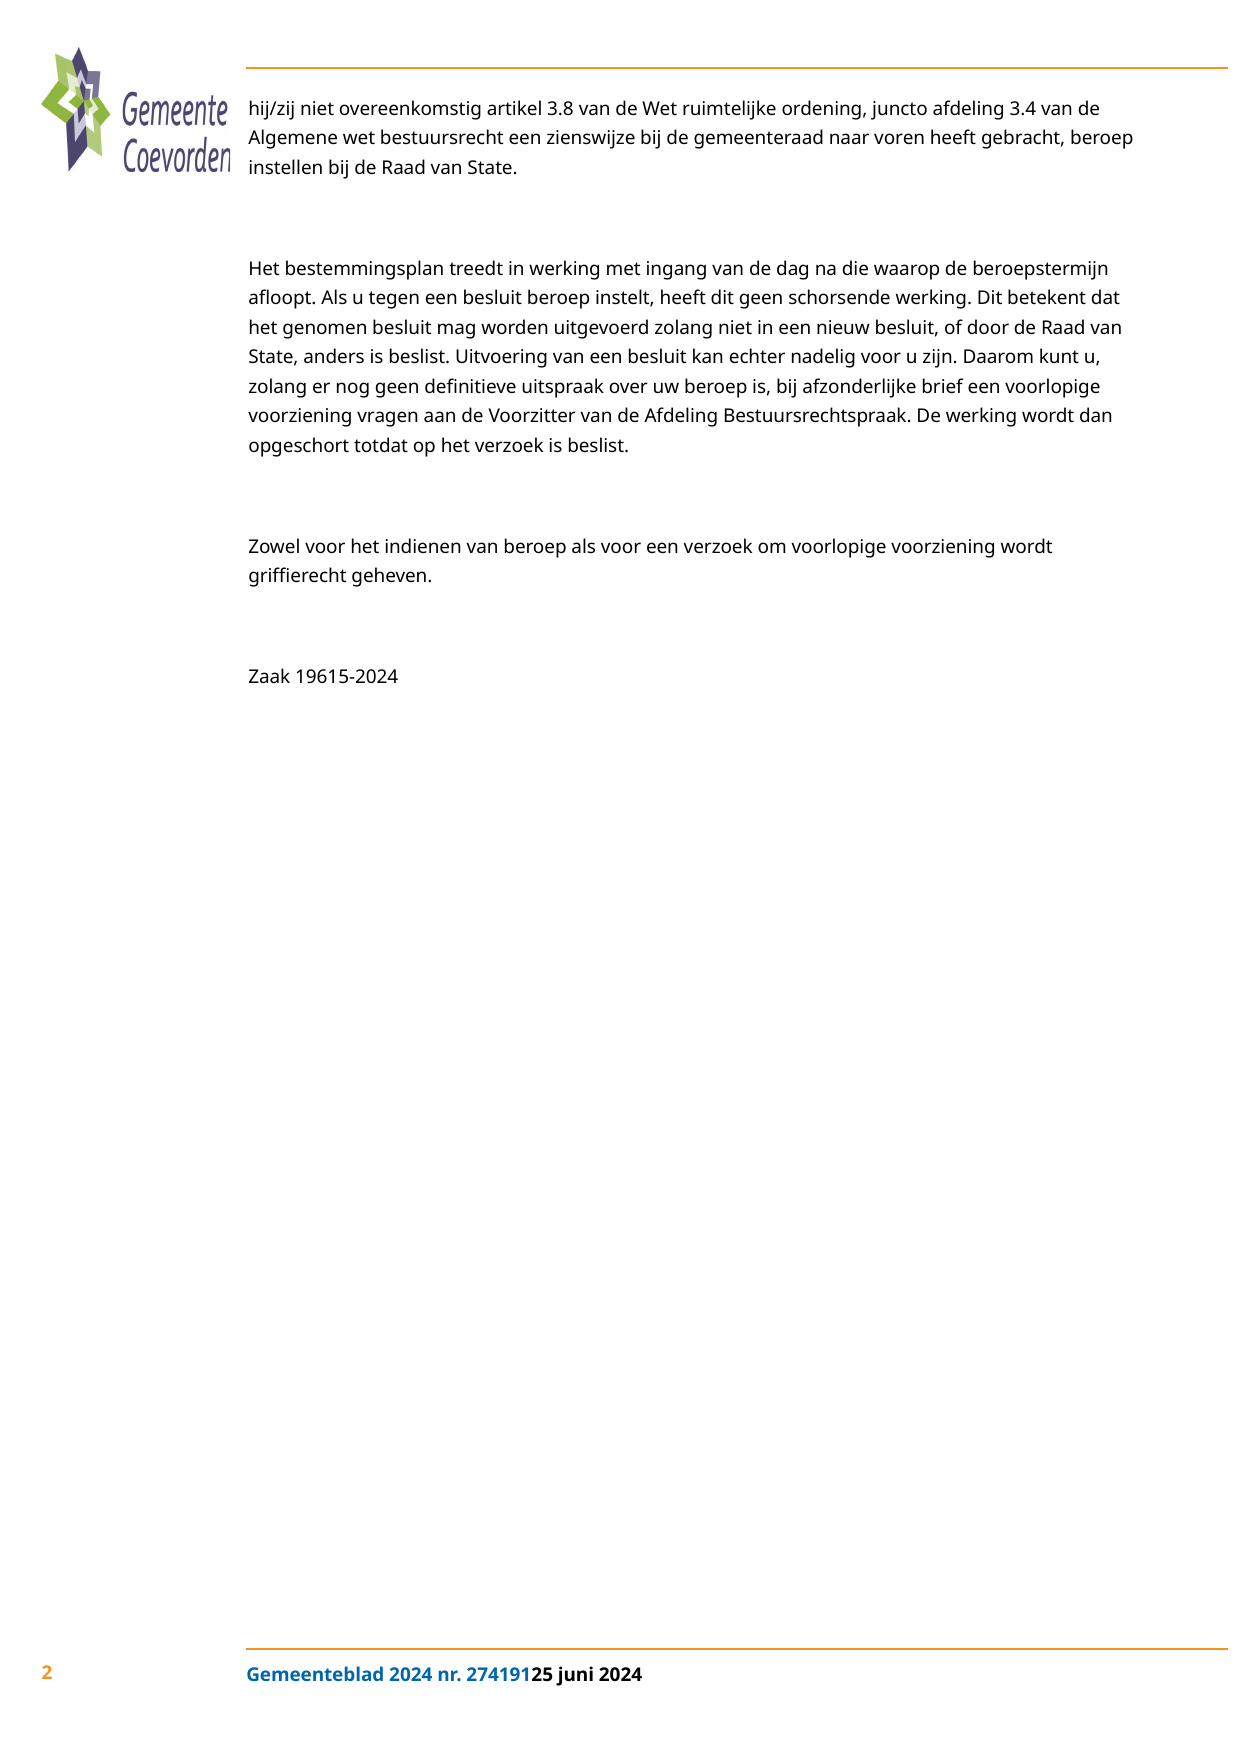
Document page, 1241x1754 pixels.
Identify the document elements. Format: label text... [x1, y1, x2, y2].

text Zaak 19615-2024 [248, 663, 1152, 689]
text Het bestemmingsplan treedt in werking met ingang van de dag na die waarop de beroepstermijn afloopt. Als u tegen een besluit beroep instelt, heeft dit geen schorsende werking. Dit betekent dat het genomen besluit mag worden uitgevoerd zolang niet in een nieuw besluit, of door de Raad van State, anders is beslist. Uitvoering van een besluit kan echter nadelig voor u zijn. Daarom kunt u, zolang er nog geen definitieve uitspraak over uw beroep is, bij afzonderlijke brief een voorlopige voorziening vragen aan de Voorzitter van de Afdeling Bestuursrechtspraak. De werking wordt dan opgeschort totdat op het verzoek is beslist. [248, 255, 1152, 458]
text Zowel voor het indienen van beroep als voor een verzoek om voorlopige voorziening wordt griffierecht geheven. [248, 533, 1152, 588]
picture [41, 47, 231, 172]
text hij/zij niet overeenkomstig artikel 3.8 van de Wet ruimtelijke ordening, juncto afdeling 3.4 van de Algemene wet bestuursrecht een zienswijze bij de gemeenteraad naar voren heeft gebracht, beroep instellen bij de Raad van State. [248, 95, 1152, 180]
